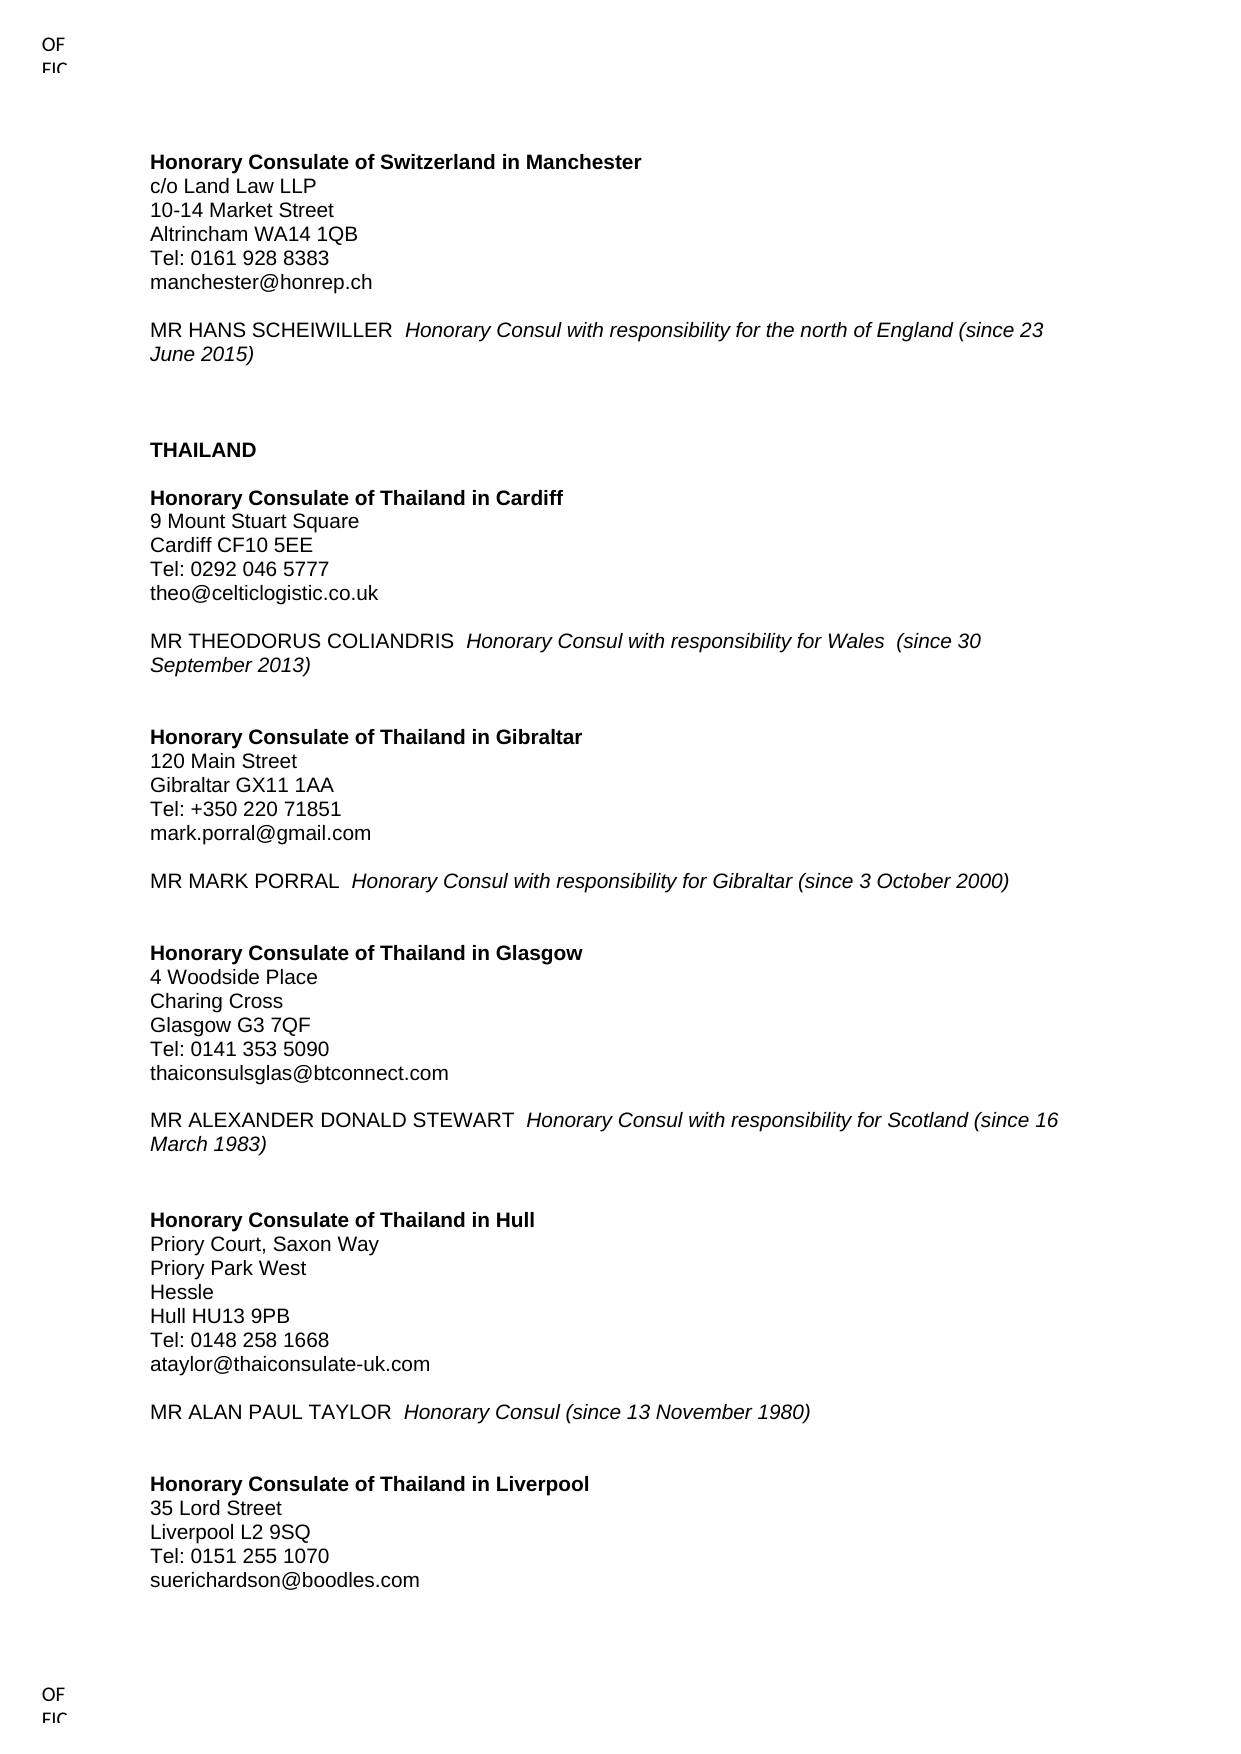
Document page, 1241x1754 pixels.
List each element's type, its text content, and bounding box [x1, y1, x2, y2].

text Tel: 0141 353 5090 [150, 1036, 1090, 1060]
text 120 Main Street [150, 749, 1090, 773]
text Tel: 0292 046 5777 [150, 557, 1090, 581]
text 10-14 Market Street [150, 198, 1090, 222]
text MR HANS SCHEIWILLER Honorary Consul with responsibility for the north of England (since 23 June 2015) [150, 318, 1090, 366]
text c/o Land Law LLP [150, 174, 1090, 198]
text Honorary Consulate of Thailand in Cardiff [150, 485, 1090, 509]
text Altrincham WA14 1QB [150, 222, 1090, 246]
text Honorary Consulate of Thailand in Hull [150, 1208, 1090, 1232]
text Glasgow G3 7QF [150, 1012, 1090, 1036]
text theo@celticlogistic.co.uk [150, 581, 1090, 605]
text Honorary Consulate of Switzerland in Manchester [150, 150, 1090, 174]
text Charing Cross [150, 988, 1090, 1012]
text Tel: 0151 255 1070 [150, 1544, 1090, 1568]
text Tel: 0161 928 8383 [150, 246, 1090, 270]
text 9 Mount Stuart Square [150, 509, 1090, 533]
text Gibraltar GX11 1AA [150, 773, 1090, 797]
text ataylor@thaiconsulate-uk.com [150, 1352, 1090, 1376]
text mark.porral@gmail.com [150, 821, 1090, 845]
text 4 Woodside Place [150, 964, 1090, 988]
text Honorary Consulate of Thailand in Liverpool [150, 1472, 1090, 1496]
text Tel: 0148 258 1668 [150, 1328, 1090, 1352]
text Cardiff CF10 5EE [150, 533, 1090, 557]
text Honorary Consulate of Thailand in Glasgow [150, 941, 1090, 964]
text THAILAND [150, 437, 1090, 461]
text Hessle [150, 1280, 1090, 1304]
text Priory Court, Saxon Way [150, 1232, 1090, 1256]
text MR MARK PORRAL Honorary Consul with responsibility for Gibraltar (since 3 October 2000) [150, 869, 1090, 893]
text Hull HU13 9PB [150, 1304, 1090, 1328]
text Honorary Consulate of Thailand in Gibraltar [150, 725, 1090, 749]
text manchester@honrep.ch [150, 270, 1090, 294]
text Liverpool L2 9SQ [150, 1520, 1090, 1544]
text Tel: +350 220 71851 [150, 797, 1090, 821]
text Priory Park West [150, 1256, 1090, 1280]
text MR THEODORUS COLIANDRIS Honorary Consul with responsibility for Wales (since 30 September 2013) [150, 629, 1090, 677]
text 35 Lord Street [150, 1496, 1090, 1520]
text thaiconsulsglas@btconnect.com [150, 1060, 1090, 1084]
text MR ALEXANDER DONALD STEWART Honorary Consul with responsibility for Scotland (since 16 March 1983) [150, 1108, 1090, 1156]
text MR ALAN PAUL TAYLOR Honorary Consul (since 13 November 1980) [150, 1400, 1090, 1424]
text suerichardson@boodles.com [150, 1568, 1090, 1592]
